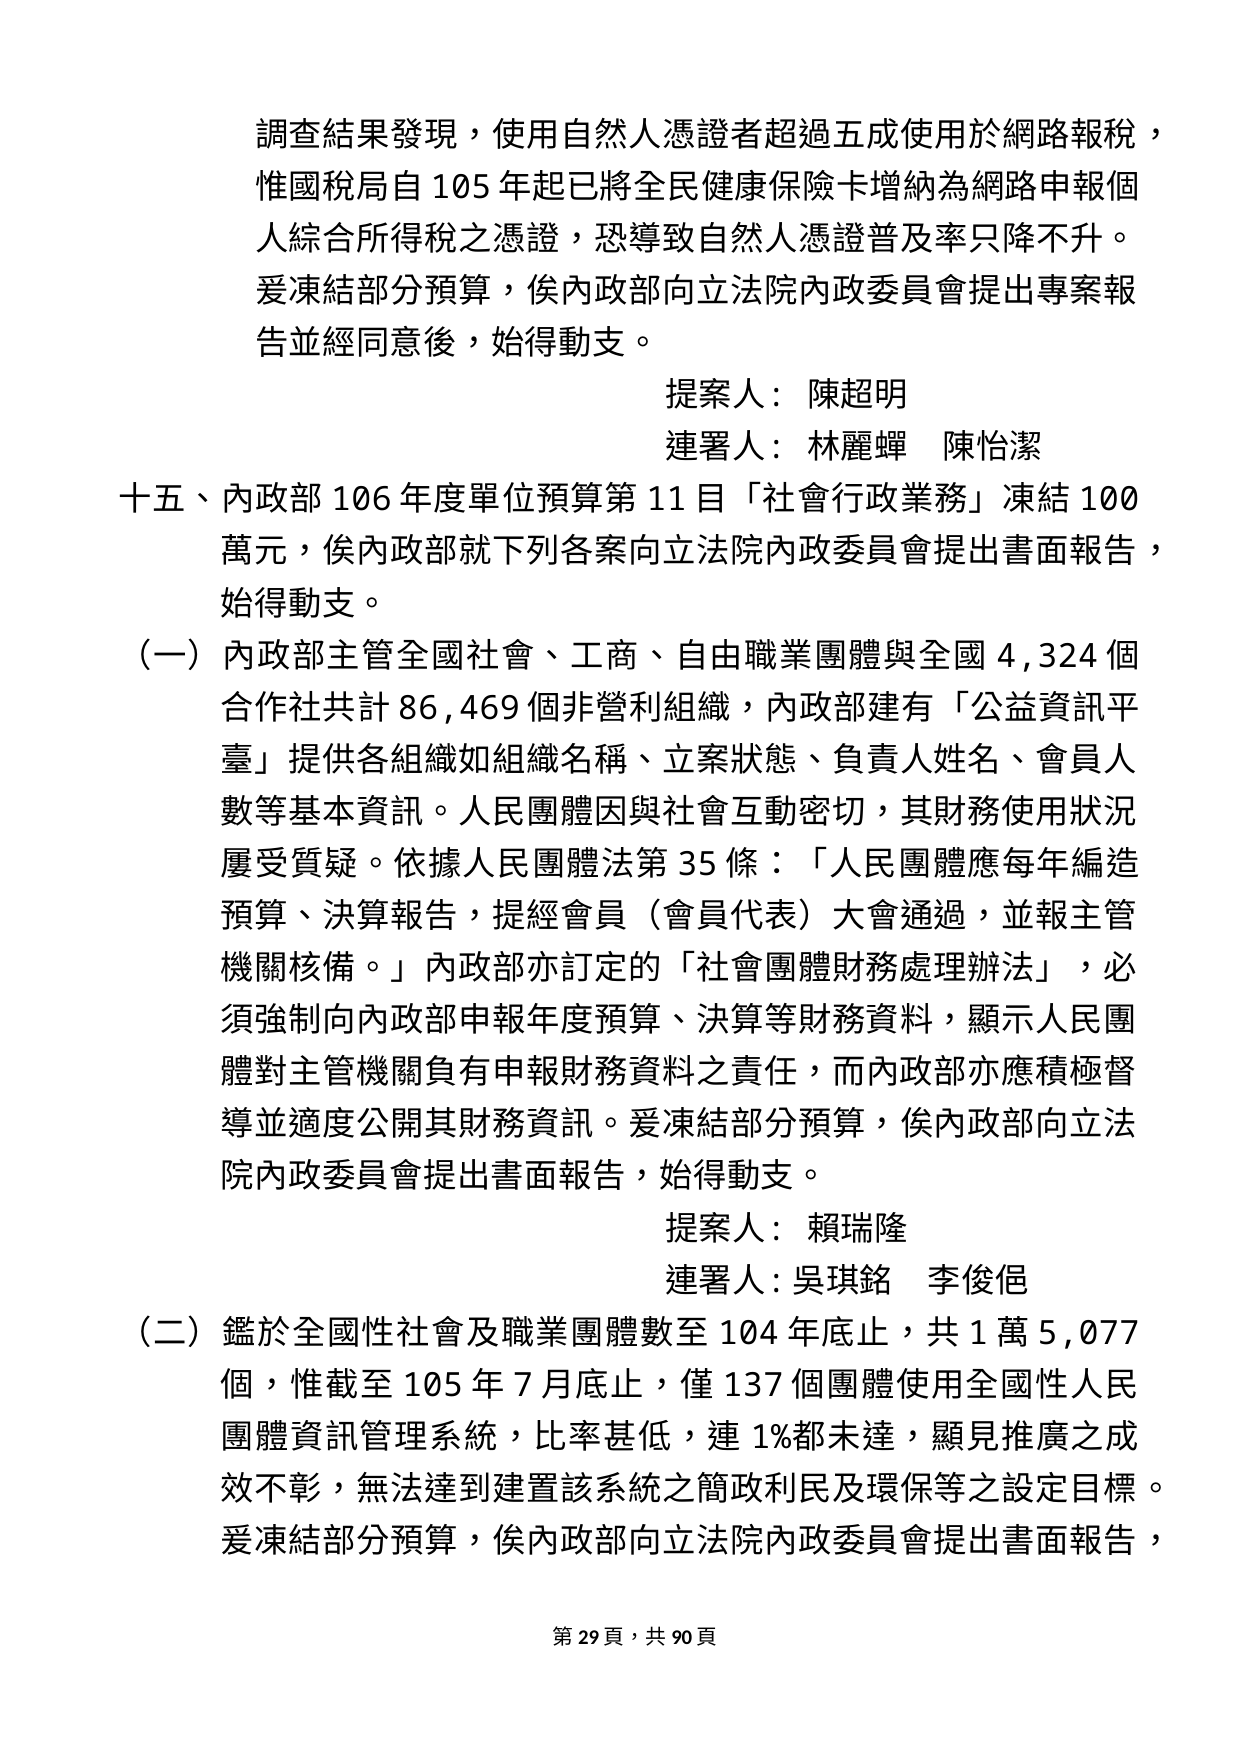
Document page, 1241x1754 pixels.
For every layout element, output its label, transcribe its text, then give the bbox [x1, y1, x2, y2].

text 十五、內政部106年度單位預算第11目「社會行政業務」凍結100萬元，俟內政部就下列各案向立法院內政委員會提出書面報告，始得動支。 [118, 469, 1139, 625]
text 提案人: 陳超明 [118, 365, 1139, 417]
text 提案人: 賴瑞隆 [118, 1198, 1139, 1250]
text 連署人: 吳琪銘 李俊俋 [118, 1250, 1139, 1302]
text 連署人: 林麗蟬 陳怡潔 [118, 417, 1139, 469]
text （二）鑑於全國性社會及職業團體數至104年底止，共1萬5,077個，惟截至105年7月底止，僅137個團體使用全國性人民團體資訊管理系統，比率甚低，連1%都未達，顯見推廣之成效不彰，無法達到建置該系統之簡政利民及環保等之設定目標。爰凍結部分預算，俟內政部向立法院內政委員會提出書面報告，始得動支。 [118, 1302, 1139, 1563]
text （十二）據統計截至105年8月底止全國自然人憑證累計發卡數為541萬5,897張，相較於同期全國18歲以上人口為1,951萬4,370人而言，普及率約僅27.75％。又內政部調查結果發現，使用自然人憑證者超過五成使用於網路報稅，惟國稅局自105年起已將全民健康保險卡增納為網路申報個人綜合所得稅之憑證，恐導致自然人憑證普及率只降不升。爰凍結部分預算，俟內政部向立法院內政委員會提出專案報告並經同意後，始得動支。 [118, 104, 1139, 365]
text （一）內政部主管全國社會、工商、自由職業團體與全國4,324個合作社共計86,469個非營利組織，內政部建有「公益資訊平臺」提供各組織如組織名稱、立案狀態、負責人姓名、會員人數等基本資訊。人民團體因與社會互動密切，其財務使用狀況屢受質疑。依據人民團體法第35條：「人民團體應每年編造預算、決算報告，提經會員（會員代表）大會通過，並報主管機關核備。」內政部亦訂定的「社會團體財務處理辦法」，必須強制向內政部申報年度預算、決算等財務資料，顯示人民團體對主管機關負有申報財務資料之責任，而內政部亦應積極督導並適度公開其財務資訊。爰凍結部分預算，俟內政部向立法院內政委員會提出書面報告，始得動支。 [118, 625, 1139, 1198]
